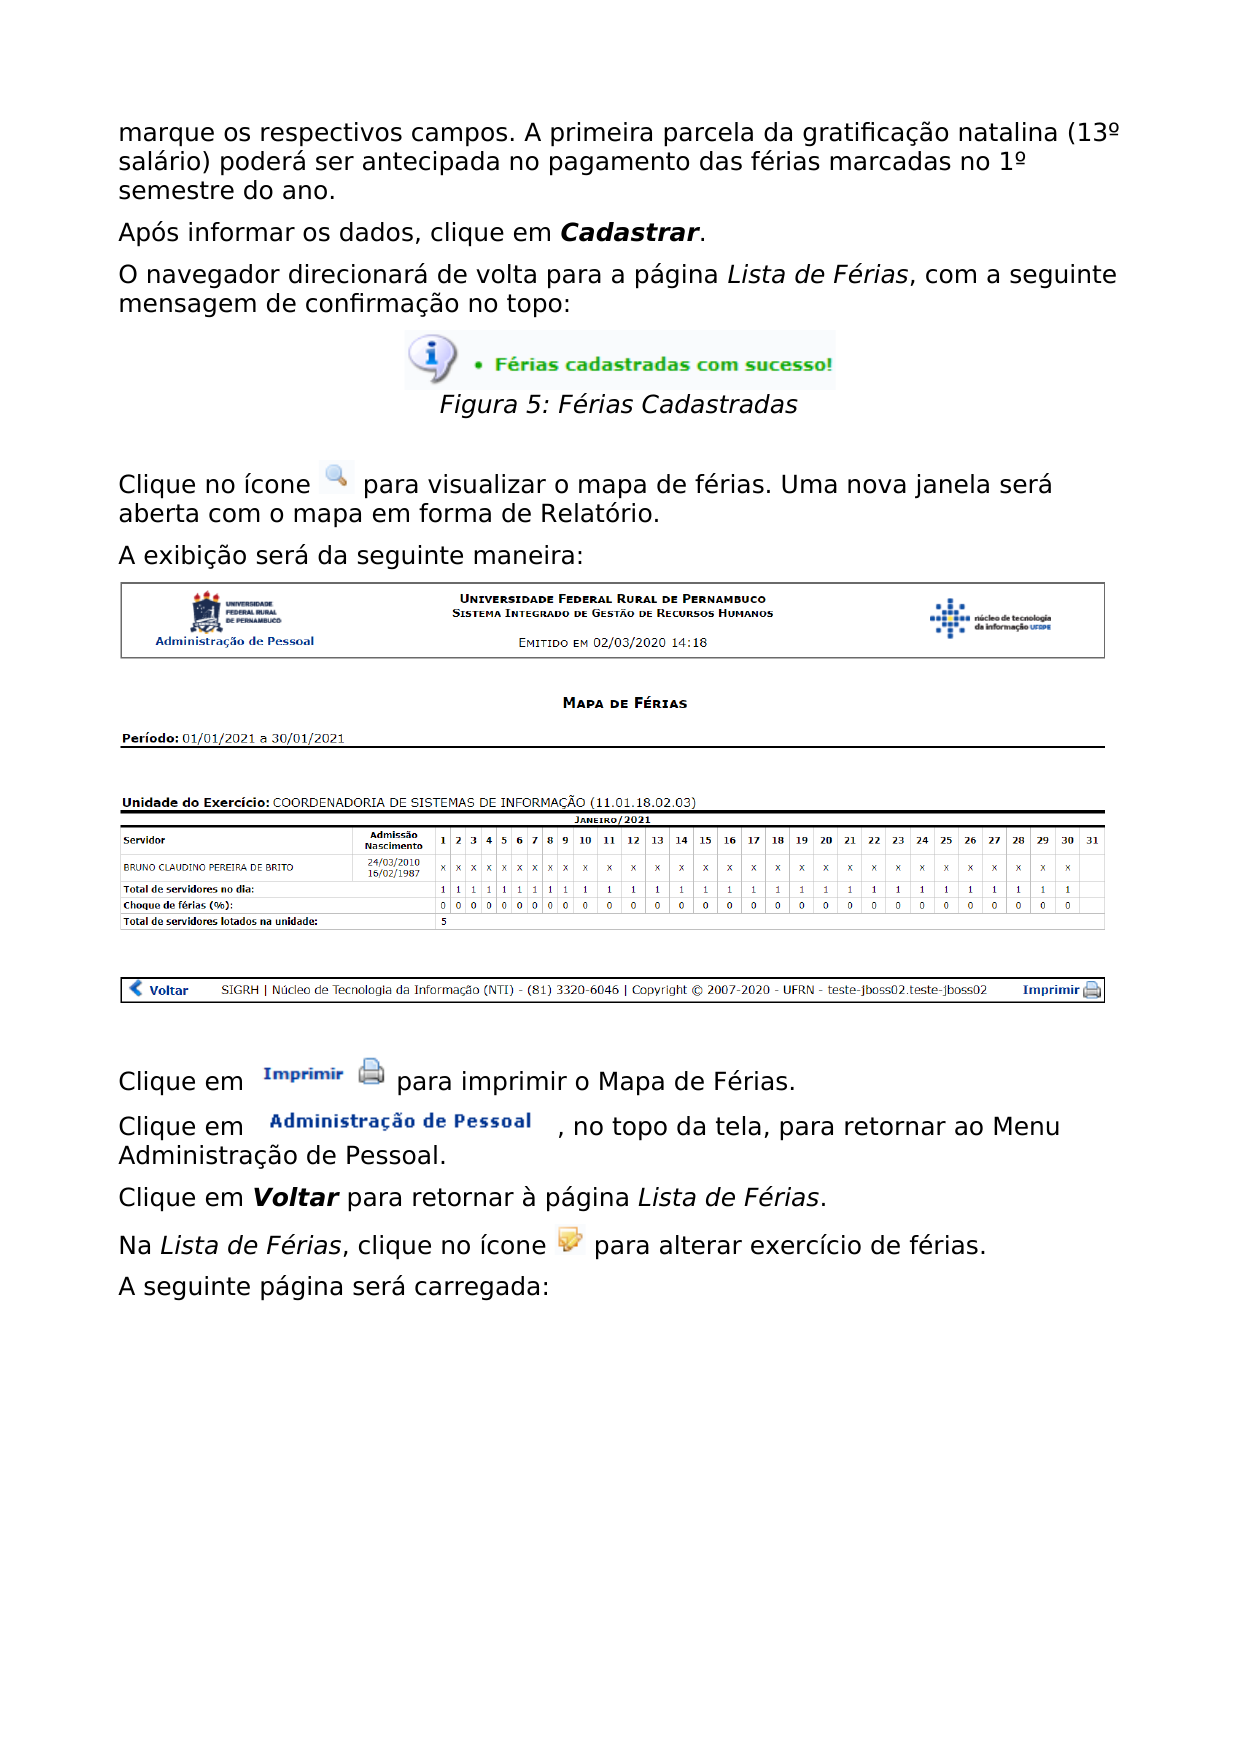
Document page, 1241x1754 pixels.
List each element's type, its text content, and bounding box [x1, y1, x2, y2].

text marque os respectivos campos. A primeira parcela da gratificação natalina (13º salário) poderá ser antecipada no pagamento das férias marcadas no 1º semestre do ano. [118, 118, 1122, 206]
picture [404, 330, 836, 390]
text Clique em , no topo da tela, para retornar ao Menu Administração de Pessoal. [118, 1109, 1122, 1170]
text Clique em Voltar para retornar à página Lista de Férias. [118, 1183, 1122, 1212]
text Na Lista de Férias, clique no ícone para alterar exercício de férias. [118, 1224, 1122, 1260]
text Figura 5: Férias Cadastradas [404, 390, 836, 419]
picture [318, 460, 355, 494]
text A seguinte página será carregada: [118, 1273, 1122, 1302]
picture [252, 1108, 557, 1136]
text Clique em para imprimir o Mapa de Férias. [118, 1056, 1122, 1096]
text Após informar os dados, clique em Cadastrar. [118, 218, 1122, 247]
text O navegador direcionará de volta para a página Lista de Férias, com a seguinte mensagem de confirmação no topo: [118, 260, 1122, 318]
picture [118, 582, 1123, 1015]
text Clique no ícone para visualizar o mapa de férias. Uma nova janela será aberta com o mapa em forma de Relatório. [118, 461, 1122, 529]
picture [554, 1224, 586, 1255]
text A exibição será da seguinte maneira: [118, 541, 1122, 570]
picture [252, 1055, 389, 1091]
